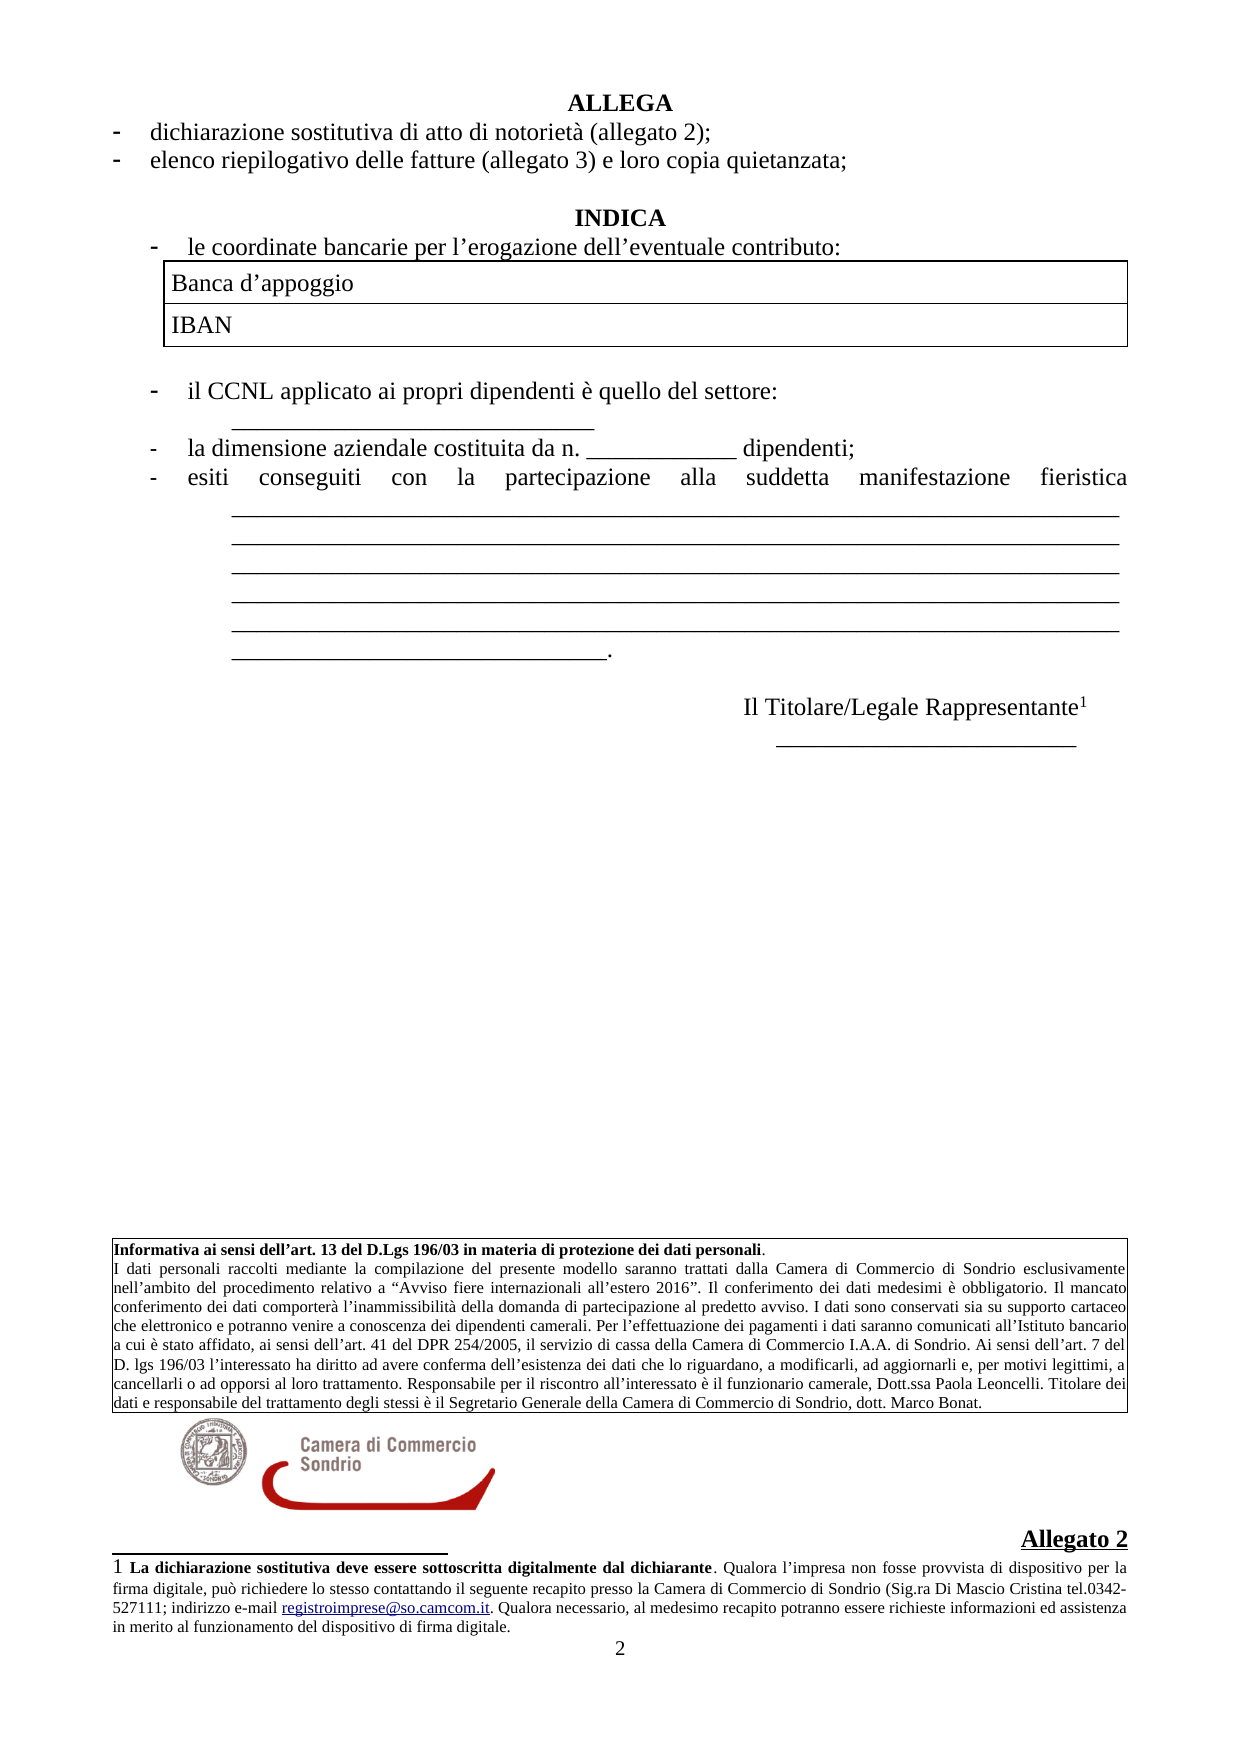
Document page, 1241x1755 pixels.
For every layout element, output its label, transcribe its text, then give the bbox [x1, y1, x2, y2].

list la dimensione aziendale costituita da n. ____________ dipendenti; [150, 433, 1128, 462]
list elenco riepilogativo delle fatture (allegato 3) e loro copia quietanzata; [112, 145, 1128, 174]
list le coordinate bancarie per l’erogazione dell’eventuale contributo: [150, 232, 1128, 260]
list il CCNL applicato ai propri dipendenti è quello del settore: _____________________________ [150, 376, 1128, 433]
text ALLEGA [112, 88, 1128, 117]
table_header [63, 1413, 167, 1524]
list esiti conseguiti con la partecipazione alla suddetta manifestazione fieristica _________________________________________________________________________________________________________________________________________________________________________________________________________________________________________________________________________________________________________________________________________________________________________________________________. [150, 462, 1128, 663]
table_header [167, 1413, 174, 1524]
text Informativa ai sensi dell’art. 13 del D.Lgs 196/03 in materia di protezione dei dati personali. [113, 1239, 1127, 1257]
table_header [495, 1413, 1177, 1524]
text Allegato 2 [112, 1524, 1128, 1553]
text Il Titolare/Legale Rappresentante [112, 692, 1128, 721]
text INDICA [112, 203, 1128, 232]
table_header Banca d’appoggio [165, 262, 1127, 303]
list dichiarazione sostitutiva di atto di notorietà (allegato 2); [112, 117, 1128, 145]
table_cell IBAN [165, 304, 1127, 346]
text La dichiarazione sostitutiva deve essere sottoscritta digitalmente dal dichiarante. Qualora l’impresa non fosse provvista di dispositivo per la firma digitale, può richiedere lo stesso contattando il seguente recapito presso la Camera di Commercio di Sondrio (Sig.ra Di Mascio Cristina tel.0342-527111; indirizzo e-mail registroimprese@so.camcom.it. Qualora necessario, al medesimo recapito potranno essere richieste informazioni ed assistenza in merito al funzionamento del dispositivo di firma digitale. [112, 1554, 1128, 1636]
text I dati personali raccolti mediante la compilazione del presente modello saranno trattati dalla Camera di Commercio di Sondrio esclusivamente nell’ambito del procedimento relativo a “Avviso fiere internazionali all’estero 2016”. Il conferimento dei dati medesimi è obbligatorio. Il mancato conferimento dei dati comporterà l’inammissibilità della domanda di partecipazione al predetto avviso. I dati sono conservati sia su supporto cartaceo che elettronico e potranno venire a conoscenza dei dipendenti camerali. Per l’effettuazione dei pagamenti i dati saranno comunicati all’Istituto bancario a cui è stato affidato, ai sensi dell’art. 41 del DPR 254/2005, il servizio di cassa della Camera di Commercio I.A.A. di Sondrio. Ai sensi dell’art. 7 del D. lgs 196/03 l’interessato ha diritto ad avere conferma dell’esistenza dei dati che lo riguardano, a modificarli, ad aggiornarli e, per motivi legittimi, a cancellarli o ad opporsi al loro trattamento. Responsabile per il riscontro all’interessato è il funzionario camerale, Dott.ssa Paola Leoncelli. Titolare dei dati e responsabile del trattamento degli stessi è il Segretario Generale della Camera di Commercio di Sondrio, dott. Marco Bonat. [113, 1257, 1127, 1412]
text ________________________ [112, 721, 1128, 749]
